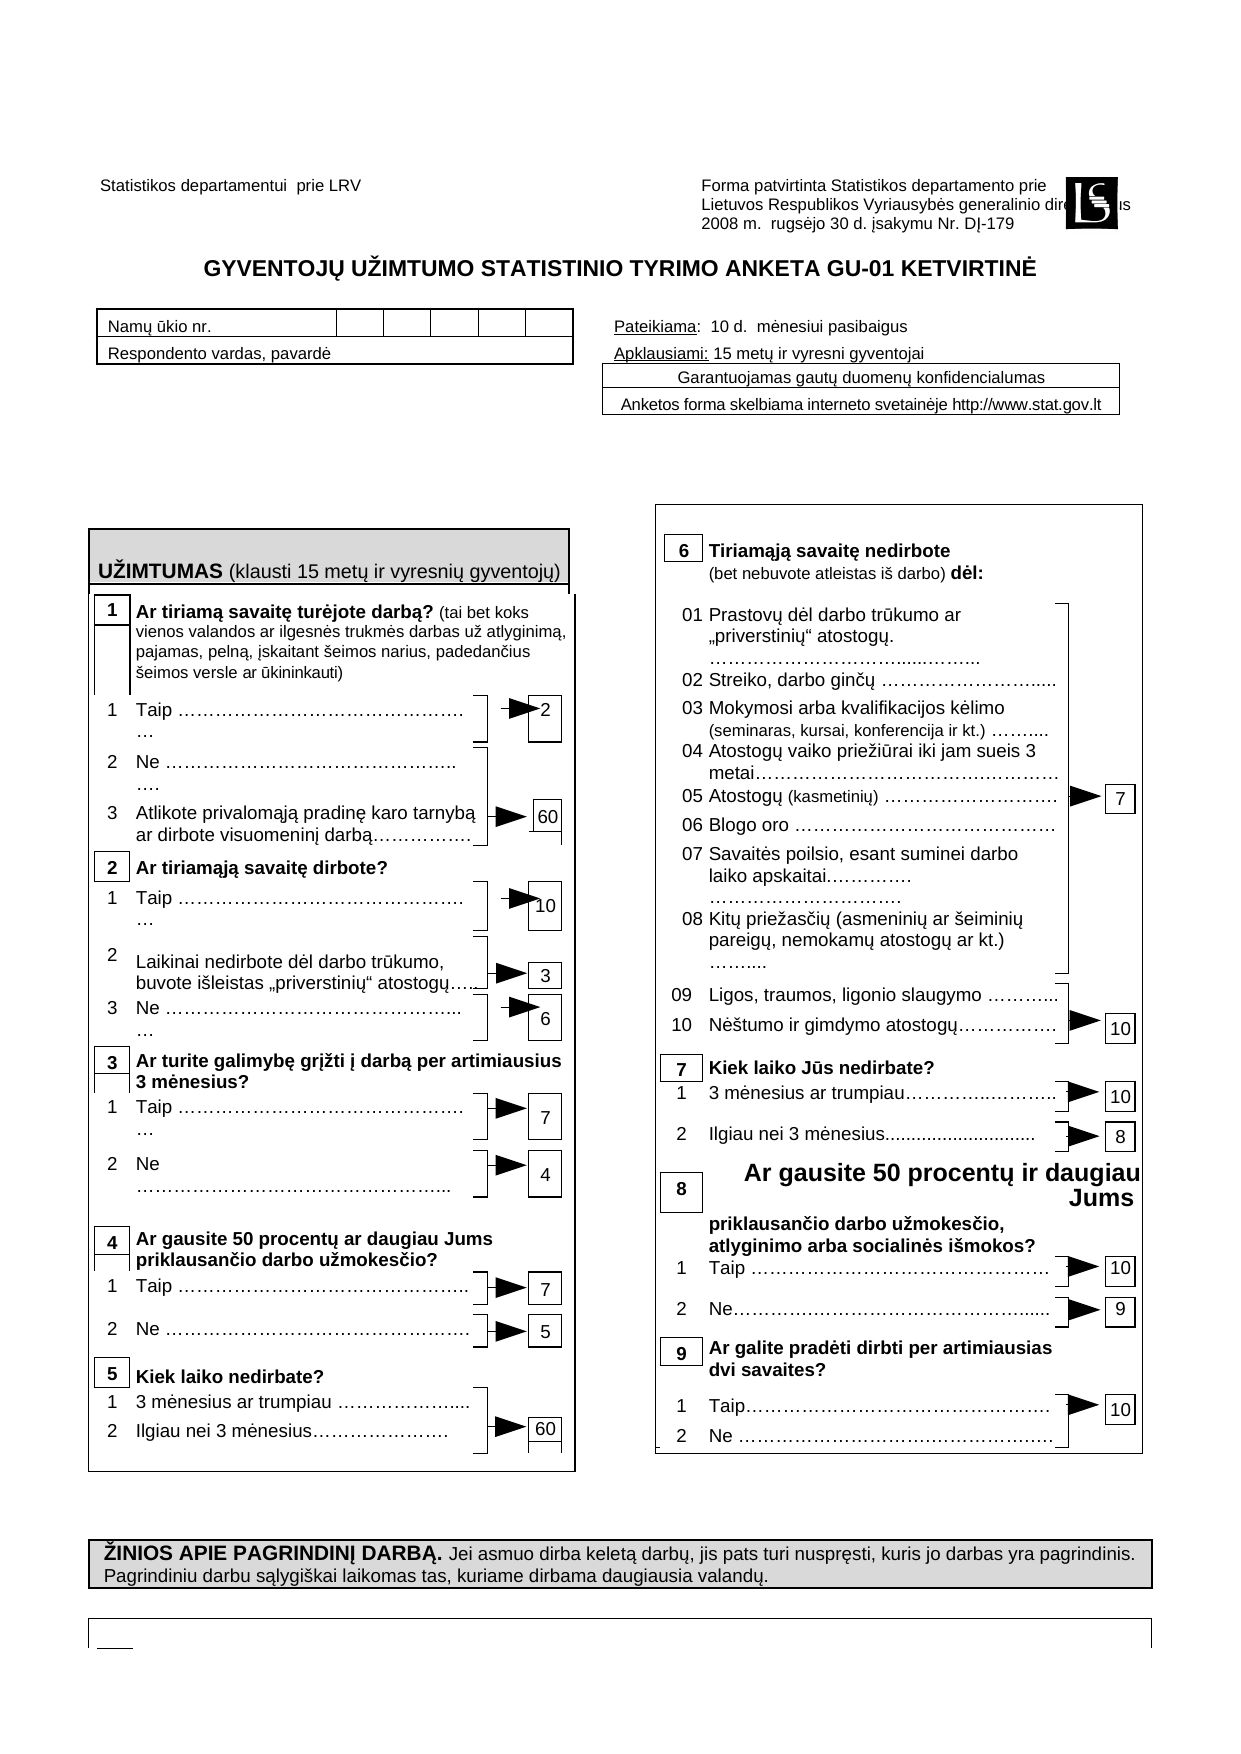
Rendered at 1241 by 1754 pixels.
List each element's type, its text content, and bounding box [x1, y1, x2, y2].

table_cell [562, 747, 574, 794]
table_cell [703, 973, 1055, 983]
table_cell Ne ………………………………………...… [130, 994, 473, 1040]
table_cell Ne ………………………….…………….…. [703, 1424, 1055, 1447]
table_cell [94, 930, 130, 936]
table_cell [130, 1196, 473, 1226]
table_cell [660, 1162, 702, 1172]
table_cell [1135, 1151, 1142, 1162]
table_cell [94, 845, 130, 851]
table_cell [1106, 1287, 1135, 1297]
table_cell [529, 1357, 562, 1387]
table_cell [502, 936, 529, 973]
table_cell [1055, 813, 1068, 843]
table_cell [90, 585, 568, 594]
table_cell [660, 1366, 702, 1394]
table_cell 08 [665, 908, 702, 972]
table_cell [1106, 843, 1135, 908]
table_cell [1069, 603, 1082, 668]
table_header [574, 308, 603, 336]
table_cell [656, 1212, 660, 1256]
table_cell [502, 974, 529, 993]
table_cell 7 [529, 1094, 561, 1139]
table_cell [1106, 983, 1135, 1013]
table_cell [488, 1417, 528, 1453]
table_cell [1082, 603, 1106, 668]
table_header [656, 505, 665, 533]
table_cell [656, 1162, 660, 1212]
table_cell [1069, 983, 1082, 1013]
table_cell [562, 1046, 574, 1092]
table_cell [1055, 908, 1068, 972]
table_cell Ar turite galimybę grįžti į darbą per artimiausius 3 mėnesius? [130, 1046, 562, 1092]
table_cell [1068, 1326, 1082, 1364]
table_cell Garantuojamas gautų duomenų konfidencialumas [603, 364, 1119, 387]
table_cell [529, 832, 561, 845]
table_cell [473, 1417, 487, 1453]
table_cell [660, 1043, 702, 1053]
table_cell [573, 363, 602, 387]
table_cell [473, 1041, 487, 1046]
table_cell 1 [94, 1093, 130, 1139]
table_cell [562, 1196, 574, 1226]
table_cell [656, 1151, 660, 1162]
table_cell [1135, 843, 1142, 908]
table_cell [574, 336, 603, 363]
table_cell [1135, 1424, 1142, 1447]
table_cell [502, 799, 533, 831]
table_cell [1068, 1151, 1082, 1162]
table_cell [529, 845, 562, 851]
table_cell [529, 1305, 562, 1314]
table_cell [473, 1315, 487, 1346]
table_cell 60 [529, 1418, 561, 1441]
table_cell 1 [94, 1388, 130, 1417]
table_header [1031, 1619, 1070, 1647]
table_cell [473, 1273, 487, 1303]
table_cell [1135, 813, 1142, 843]
table_cell [488, 799, 502, 816]
table_cell [656, 584, 665, 603]
table_cell 2 [95, 852, 129, 881]
table_cell [488, 994, 502, 1040]
table_cell [473, 846, 487, 851]
table_cell [488, 794, 502, 799]
table_cell [1069, 843, 1082, 908]
table_cell 3 [529, 963, 561, 988]
table_cell [502, 881, 528, 898]
table_cell 7 [661, 1055, 702, 1081]
table_cell [89, 1304, 94, 1314]
table_cell Ne………….……………………………...... [703, 1297, 1055, 1326]
table_cell [1106, 1112, 1135, 1121]
table_cell [488, 695, 502, 741]
table_cell [130, 930, 473, 936]
table_cell [1082, 1447, 1106, 1452]
table_cell 3 [95, 1047, 129, 1073]
table_cell [488, 741, 502, 747]
table_cell [1082, 1111, 1106, 1121]
table_cell [1106, 1447, 1135, 1452]
table_cell [94, 1304, 130, 1314]
table_cell 2 [94, 1150, 130, 1196]
table_cell [562, 794, 574, 799]
table_cell [562, 1226, 574, 1271]
table_cell [1055, 669, 1068, 697]
table_cell [130, 1040, 473, 1046]
table_cell [1135, 740, 1142, 783]
table_cell Atlikote privalomąją pradinę karo tarnybą ar dirbote visuomeninį darbą……………. [130, 799, 473, 845]
table_cell [656, 561, 665, 583]
table_header [665, 505, 702, 533]
table_cell [656, 1326, 660, 1364]
table_cell [488, 936, 502, 973]
table_cell [656, 1043, 660, 1081]
table_cell [1135, 584, 1142, 603]
table_header [97, 1619, 133, 1647]
table_cell 1 [660, 1082, 702, 1111]
table_cell [488, 831, 502, 845]
table_cell [1069, 740, 1082, 783]
table_cell [562, 1314, 574, 1346]
table_cell [656, 1121, 660, 1151]
table_cell [562, 1093, 574, 1139]
table_cell [529, 1387, 562, 1417]
table_cell [656, 669, 665, 697]
table_cell Mokymosi arba kvalifikacijos kėlimo (seminaras, kursai, konferencija ir kt.) …….... [703, 697, 1055, 740]
table_header [1106, 1619, 1136, 1647]
table_cell [502, 831, 529, 845]
table_cell 06 [665, 813, 702, 843]
table_cell [1070, 1394, 1082, 1398]
table_cell [488, 1150, 528, 1196]
table_cell [656, 784, 665, 813]
table_cell [89, 1150, 94, 1196]
table_cell 8 [661, 1173, 702, 1212]
table_cell [1136, 1081, 1142, 1111]
table_cell 4 [529, 1151, 561, 1196]
table_cell [1055, 1395, 1068, 1424]
table_cell [1055, 1287, 1068, 1297]
table_cell [89, 1417, 94, 1453]
table_cell [473, 831, 487, 845]
table_cell 3 [94, 994, 130, 1040]
table_cell [89, 1226, 94, 1271]
table_cell [488, 1139, 529, 1150]
table_cell [1106, 1425, 1135, 1447]
table_cell [97, 365, 573, 387]
table_header [89, 1619, 97, 1647]
table_cell Taip ………………………………………… [703, 1256, 1055, 1286]
table_cell [656, 908, 665, 972]
table_cell 5 [95, 1358, 129, 1387]
table_cell 3 [94, 799, 130, 845]
table_cell Atostogų vaiko priežiūrai iki jam sueis 3 metai……………………………….………… [703, 740, 1055, 783]
table_cell [95, 1255, 129, 1271]
table_cell [1055, 984, 1068, 1013]
table_cell [1082, 1326, 1106, 1364]
table_cell [473, 696, 487, 741]
table_cell 7 [1106, 785, 1134, 813]
table_cell [473, 882, 487, 930]
table_header [1135, 505, 1142, 533]
table_cell 2 [94, 936, 130, 993]
table_cell [703, 1151, 1055, 1162]
table_cell [1106, 908, 1135, 972]
table_cell [89, 695, 94, 741]
table_cell [1082, 973, 1106, 983]
table_cell [529, 1442, 561, 1453]
table_cell Ar gausite 50 procentų ar daugiau Jums priklausančio darbo užmokesčio? [130, 1226, 562, 1271]
table_header [431, 310, 478, 336]
table_cell Ilgiau nei 3 mėnesius…………………. [130, 1417, 473, 1453]
table_cell [656, 1081, 660, 1111]
table_cell Taip ……………………………………….… [130, 881, 473, 930]
table_cell [473, 1348, 487, 1357]
table_cell [473, 1094, 487, 1139]
table_cell 2 [94, 1417, 130, 1453]
table_cell Ar tiriamą savaitę turėjote darbą? (tai bet koks vienos valandos ar ilgesnės trukmės darbas už atlyginimą, pajamas, pelną, įskaitant šeimos narius, padedančius šeimos versle ar ūkininkauti) [131, 594, 562, 695]
table_cell [1135, 534, 1142, 561]
table_cell [1082, 584, 1106, 603]
table_cell 9 [661, 1338, 702, 1364]
table_cell [473, 1388, 487, 1417]
table_cell [1055, 1082, 1068, 1111]
table_cell [529, 931, 562, 936]
table_cell [488, 1304, 529, 1314]
table_cell [89, 851, 94, 881]
table_cell [1068, 1286, 1082, 1297]
table_cell [1071, 1256, 1082, 1260]
table_cell [1082, 1013, 1105, 1043]
table_cell [1082, 908, 1106, 972]
table_cell [1135, 908, 1142, 972]
table_cell [529, 1198, 562, 1226]
table_cell [502, 845, 529, 851]
table_cell [1106, 603, 1135, 668]
table_cell [488, 1346, 529, 1357]
table_cell [529, 1140, 562, 1150]
table_cell [562, 1139, 574, 1150]
table_cell [1106, 1212, 1135, 1256]
table_cell [1055, 1257, 1068, 1286]
table_cell 1 [94, 695, 130, 741]
table_cell [488, 817, 502, 831]
table_cell [562, 994, 574, 1040]
table_cell [488, 930, 502, 936]
table_cell Blogo oro …………………………………… [703, 813, 1055, 843]
table_cell [656, 1297, 660, 1326]
table_header [703, 505, 1135, 533]
table_cell [130, 1139, 473, 1150]
table_cell [1055, 1013, 1068, 1043]
table_cell [1082, 983, 1106, 1013]
table_cell [1068, 973, 1082, 983]
table_cell [473, 851, 487, 881]
table_cell [97, 387, 573, 414]
table_cell [1068, 1447, 1082, 1452]
table_cell [502, 899, 528, 930]
table_cell [95, 1074, 129, 1092]
table_cell Ar galite pradėti dirbti per artimiausias dvi savaites? [703, 1326, 1055, 1394]
table_cell [656, 534, 664, 561]
table_cell 8 [1106, 1123, 1134, 1151]
table_cell Kitų priežasčių (asmeninių ar šeiminių pareigų, nemokamų atostogų ar kt.)…….... [703, 908, 1055, 972]
table_cell [1082, 1256, 1105, 1286]
table_cell [1106, 814, 1135, 843]
table_cell 05 [665, 784, 702, 813]
table_cell [656, 843, 665, 908]
table_cell [502, 930, 529, 936]
table_cell [1135, 1365, 1142, 1394]
table_cell [656, 1013, 660, 1043]
table_cell [1135, 561, 1142, 583]
table_cell [89, 881, 94, 930]
table_cell [1135, 1286, 1142, 1297]
table_cell [660, 1326, 702, 1337]
table_cell [130, 1346, 473, 1357]
table_cell [1082, 1081, 1105, 1111]
table_cell [1106, 973, 1135, 983]
table_cell [1082, 697, 1106, 740]
table_cell [562, 1271, 574, 1303]
table_cell Respondento vardas, pavardė [98, 337, 572, 363]
table_cell [562, 1417, 574, 1453]
table_cell [502, 747, 562, 794]
table_cell [89, 994, 94, 1040]
table_header [337, 310, 383, 336]
table_cell [488, 1196, 529, 1226]
table_cell [562, 1304, 574, 1314]
table_cell [1069, 1273, 1082, 1286]
table_cell 07 [665, 843, 702, 908]
table_cell [660, 973, 702, 983]
table_cell [1069, 1028, 1082, 1043]
table_cell 2 [94, 747, 130, 794]
table_cell Ne ………………………………………..…. [130, 747, 473, 794]
table_cell Ar tiriamąją savaitę dirbote? [130, 851, 473, 881]
table_cell 2 [94, 1314, 130, 1346]
table_cell [94, 1196, 130, 1226]
table_cell [502, 741, 529, 747]
table_cell [89, 747, 94, 794]
table_cell [656, 973, 660, 983]
table_cell [1135, 603, 1142, 668]
table_cell [1082, 669, 1106, 697]
table_cell [473, 937, 487, 988]
table_cell [1106, 1152, 1135, 1162]
table_cell [1106, 669, 1135, 697]
table_cell [1069, 797, 1082, 813]
table_cell [473, 743, 487, 747]
table_cell [562, 1346, 574, 1387]
table_cell [660, 1111, 702, 1121]
table_cell Taip ……………………………………….… [130, 695, 473, 741]
table_cell [529, 851, 562, 881]
table_cell 1 [95, 596, 129, 624]
table_cell [1082, 1151, 1106, 1162]
table_cell [473, 799, 487, 831]
table_cell [130, 845, 473, 851]
table_cell [488, 747, 502, 794]
table_header [1091, 1619, 1106, 1647]
table_cell [1106, 1328, 1135, 1364]
table_cell [502, 994, 528, 1007]
table_cell [1082, 1424, 1106, 1447]
table_cell Streiko, darbo ginčų ……………………..... [703, 669, 1055, 697]
table_cell [562, 1453, 574, 1471]
table_cell [573, 387, 602, 414]
table_cell [1136, 1013, 1142, 1043]
table_cell [1069, 784, 1082, 796]
table_cell [1082, 784, 1105, 813]
table_cell Savaitės poilsio, esant suminei darbo laiko apskaitai.………….…………………………. [703, 843, 1055, 908]
table_cell [529, 1348, 562, 1357]
table_cell [89, 799, 94, 845]
table_cell [473, 1454, 487, 1471]
table_cell [488, 851, 502, 881]
table_cell [1055, 1448, 1068, 1452]
table_cell 3 mėnesius ar trumpiau ……………….... [130, 1387, 473, 1417]
table_cell [1082, 1212, 1106, 1256]
table_cell [502, 709, 528, 741]
table_cell 10 [1106, 1395, 1134, 1424]
table_cell [562, 594, 574, 695]
table_cell [1082, 843, 1106, 908]
table_header [1136, 1619, 1151, 1647]
table_cell [1136, 1121, 1142, 1151]
table_cell [488, 1387, 529, 1417]
table_cell [656, 603, 665, 668]
table_cell 1 [660, 1256, 702, 1286]
table_cell Ne …………………………………………... [130, 1150, 473, 1196]
table_cell Ne …………………………………………. [130, 1314, 473, 1346]
table_cell 10 [1106, 1082, 1134, 1111]
table_cell [1135, 1043, 1142, 1081]
table_cell [529, 989, 562, 993]
table_header Statistikos departamentui prie LRV [89, 176, 513, 233]
table_cell [488, 1093, 528, 1139]
table_cell [703, 584, 1055, 603]
table_cell 60 [534, 800, 561, 831]
table_cell 5 [529, 1315, 561, 1346]
table_cell Ar gausite 50 procentų ir daugiau Jums [703, 1162, 1135, 1212]
table_cell [473, 931, 487, 936]
table_cell [1106, 697, 1135, 740]
table_cell [130, 741, 473, 747]
table_cell [130, 794, 473, 799]
table_cell Laikinai nedirbote dėl darbo trūkumo, buvote išleistas „priverstinių“ atostogų….. [130, 936, 473, 993]
table_cell [562, 930, 574, 936]
table_cell [94, 1453, 130, 1471]
table_cell [95, 626, 129, 695]
table_cell [89, 1139, 94, 1150]
table_cell priklausančio darbo užmokesčio, atlyginimo arba socialinės išmokos? [703, 1212, 1082, 1256]
table_cell [473, 995, 487, 1040]
table_cell [1068, 584, 1082, 603]
table_cell [502, 851, 529, 881]
table_cell 6 [665, 535, 702, 561]
table_cell [656, 983, 660, 1013]
table_cell [1055, 740, 1068, 783]
table_cell [529, 936, 562, 962]
table_cell [1082, 1121, 1105, 1151]
table_cell [473, 1198, 487, 1226]
table_cell [473, 1357, 487, 1387]
table_cell [94, 1040, 130, 1046]
table_cell [1068, 1111, 1082, 1121]
table_cell [1069, 813, 1082, 843]
table_cell [1106, 740, 1135, 783]
table_cell [488, 1314, 528, 1346]
table_cell [562, 845, 574, 851]
table_cell [1055, 584, 1068, 603]
table_cell [89, 1093, 94, 1139]
table_cell 3 mėnesius ar trumpiau…………..……….. [703, 1081, 1055, 1111]
table_cell [1106, 584, 1135, 603]
table_cell [1068, 1365, 1082, 1394]
table_cell [1135, 983, 1142, 1013]
table_cell Prastovų dėl darbo trūkumo ar „priverstinių“ atostogų.…………………………......……... [703, 603, 1055, 668]
table_cell Ligos, traumos, ligonio slaugymo ………... [703, 983, 1055, 1013]
table_cell [562, 1150, 574, 1196]
table_cell [89, 1346, 94, 1387]
table_cell [660, 1213, 702, 1256]
table_cell [94, 1346, 130, 1357]
table_cell [89, 1046, 94, 1092]
table_cell [1106, 1365, 1135, 1394]
table_cell [1055, 1298, 1068, 1326]
table_cell [1055, 604, 1068, 668]
table_cell [1082, 813, 1106, 843]
table_cell 03 [665, 697, 702, 740]
table_header Pateikiama: 10 d. mėnesiui pasibaigus [603, 308, 1119, 336]
table_cell 4 [95, 1227, 129, 1254]
table_cell [529, 1041, 562, 1046]
table_header [479, 310, 525, 336]
table_cell [1069, 1411, 1082, 1424]
table_cell [703, 1043, 1135, 1053]
table_cell [529, 1453, 562, 1471]
table_cell [656, 1365, 660, 1394]
table_cell [1082, 740, 1106, 783]
table_cell [1082, 1297, 1105, 1326]
table_cell [89, 594, 94, 695]
table_cell [1069, 1121, 1082, 1129]
table_cell [1135, 669, 1142, 697]
table_cell 10 [1106, 1014, 1134, 1043]
table_cell 1 [94, 1271, 130, 1303]
table_cell [473, 748, 487, 794]
table_cell [1136, 784, 1142, 813]
table_cell [1070, 1081, 1082, 1085]
table_cell [562, 936, 574, 988]
table_cell Kiek laiko Jūs nedirbate? [703, 1054, 1135, 1081]
table_cell [1055, 1424, 1068, 1447]
table_cell [1082, 1365, 1106, 1394]
table_cell [1069, 1424, 1082, 1447]
table_cell [89, 1196, 94, 1226]
table_cell [570, 583, 575, 594]
table_cell [1055, 697, 1068, 740]
table_cell 10 [529, 882, 561, 930]
table_cell [1069, 697, 1082, 740]
table_cell [1135, 1212, 1142, 1256]
table_cell [1082, 1394, 1105, 1424]
table_cell [1069, 1297, 1082, 1303]
table_cell [502, 695, 528, 708]
table_cell [656, 1424, 660, 1447]
table_cell [660, 1286, 702, 1297]
table_cell Tiriamąją savaitę nedirbote [703, 534, 1135, 561]
table_cell [1055, 1112, 1068, 1121]
table_header [1070, 1619, 1091, 1647]
table_cell [89, 1271, 94, 1303]
table_cell [1069, 1143, 1082, 1151]
table_header [384, 310, 430, 336]
table_cell [1069, 908, 1082, 972]
table_cell [1069, 1317, 1082, 1326]
table_cell [94, 794, 130, 799]
table_cell [1135, 973, 1142, 983]
table_cell Ilgiau nei 3 mėnesius............................. [703, 1121, 1055, 1151]
table_cell [656, 1286, 660, 1297]
table_cell [665, 562, 702, 583]
table_cell [1055, 1123, 1068, 1151]
table_header Forma patvirtinta Statistikos departamento prie Lietuvos Respublikos Vyriausybės generalinio direktoriaus 2008 m. rugsėjo 30 d. įsakymu Nr. DĮ-179 [513, 176, 1174, 233]
table_cell [660, 1447, 702, 1452]
table_cell [562, 695, 574, 741]
table_cell [656, 813, 665, 843]
table_cell 2 [529, 696, 561, 741]
table_cell 04 [665, 740, 702, 783]
table_cell [488, 1357, 529, 1387]
table_cell [488, 881, 502, 930]
table_cell [488, 845, 502, 851]
table_cell [89, 1387, 94, 1417]
table_cell [562, 1387, 574, 1417]
table_cell [1069, 1098, 1082, 1111]
table_cell 1 [660, 1394, 702, 1424]
table_cell 2 [660, 1297, 702, 1326]
table_cell [703, 1447, 1055, 1452]
table_cell [1136, 1297, 1142, 1326]
table_cell [656, 1256, 660, 1286]
table_cell 2 [660, 1121, 702, 1151]
table_header [133, 1619, 1031, 1647]
table_cell [488, 1417, 495, 1426]
table_cell [1136, 1256, 1142, 1286]
table_cell Taip ……………………………………….. [130, 1271, 473, 1303]
table_cell Atostogų (kasmetinių) ………………………. [703, 784, 1055, 813]
table_cell [1135, 1326, 1142, 1364]
table_cell 02 [665, 669, 702, 697]
table_cell [488, 1271, 528, 1303]
table_cell [488, 1453, 529, 1471]
table_header Namų ūkio nr. [98, 310, 336, 336]
table_cell [1069, 669, 1082, 697]
table_cell [562, 988, 574, 993]
table_cell 7 [529, 1273, 561, 1303]
table_cell Kiek laiko nedirbate? [130, 1357, 473, 1387]
table_cell [473, 1305, 487, 1314]
table_cell [703, 1286, 1055, 1297]
table_cell [529, 743, 562, 747]
table_cell [130, 1304, 473, 1314]
table_cell 6 [529, 995, 561, 1040]
table_cell [1135, 1162, 1142, 1212]
table_cell 10 [660, 1013, 702, 1043]
table_cell [1135, 1111, 1142, 1121]
table_cell Taip…………………………………………. [703, 1394, 1055, 1424]
table_cell [89, 936, 94, 988]
table_cell Taip ……………………………………….… [130, 1093, 473, 1139]
table_cell [1135, 697, 1142, 740]
table_cell (bet nebuvote atleistas iš darbo) dėl: [703, 561, 1135, 583]
table_cell [488, 974, 502, 993]
table_cell [488, 1040, 529, 1046]
table_header ŽINIOS APIE PAGRINDINĮ DARBĄ. Jei asmuo dirba keletą darbų, jis pats turi nuspręsti, kuris jo darbas yra pagrindinis. Pagrindiniu darbu sąlygiškai laikomas tas, kuriame dirbama daugiausia valandų. [90, 1541, 1151, 1587]
table_cell 2 [660, 1424, 702, 1447]
table_cell [562, 741, 574, 747]
table_cell 10 [1106, 1257, 1134, 1286]
table_cell [1082, 1286, 1106, 1297]
table_cell [1055, 974, 1068, 983]
table_header UŽIMTUMAS (klausti 15 metų ir vyresnių gyventojų) [90, 530, 568, 582]
table_cell 9 [1106, 1298, 1134, 1326]
table_cell [130, 1453, 473, 1471]
table_cell [1055, 1328, 1068, 1364]
text gyventojų užimtumo STATISTINIO tyrimo anketa GU-01 KETVIRTINĖ [89, 255, 1152, 281]
table_cell [665, 584, 702, 603]
table_cell [502, 794, 562, 799]
table_cell Apklausiami: 15 metų ir vyresni gyventojai [603, 336, 1119, 363]
table_cell [1136, 1394, 1142, 1424]
table_cell 09 [660, 983, 702, 1013]
table_cell [94, 741, 130, 747]
table_cell [89, 1453, 94, 1471]
table_cell [94, 1139, 130, 1150]
table_header [526, 310, 572, 336]
table_cell [89, 1314, 94, 1346]
table_cell [660, 1151, 702, 1162]
table_cell 01 [665, 603, 702, 668]
table_cell [562, 881, 574, 930]
table_cell [502, 1008, 528, 1040]
table_cell [473, 1140, 487, 1150]
table_cell [562, 1040, 574, 1046]
table_cell 1 [94, 882, 130, 930]
table_cell Anketos forma skelbiama interneto svetainėje http://www.stat.gov.lt [603, 388, 1119, 414]
table_cell [656, 740, 665, 783]
table_cell [1055, 1365, 1068, 1394]
table_cell [656, 697, 665, 740]
table_header [570, 528, 575, 582]
table_cell [1055, 843, 1068, 908]
table_cell [1055, 1152, 1068, 1162]
table_cell [473, 1151, 487, 1196]
table_cell Nėštumo ir gimdymo atostogų……………. [703, 1013, 1055, 1043]
table_cell [473, 989, 487, 993]
table_cell [562, 851, 574, 881]
table_cell [473, 794, 487, 799]
table_cell [562, 799, 574, 845]
table_cell [656, 1111, 660, 1121]
table_cell [703, 1111, 1055, 1121]
table_cell [1055, 784, 1068, 813]
table_cell [656, 1394, 660, 1424]
